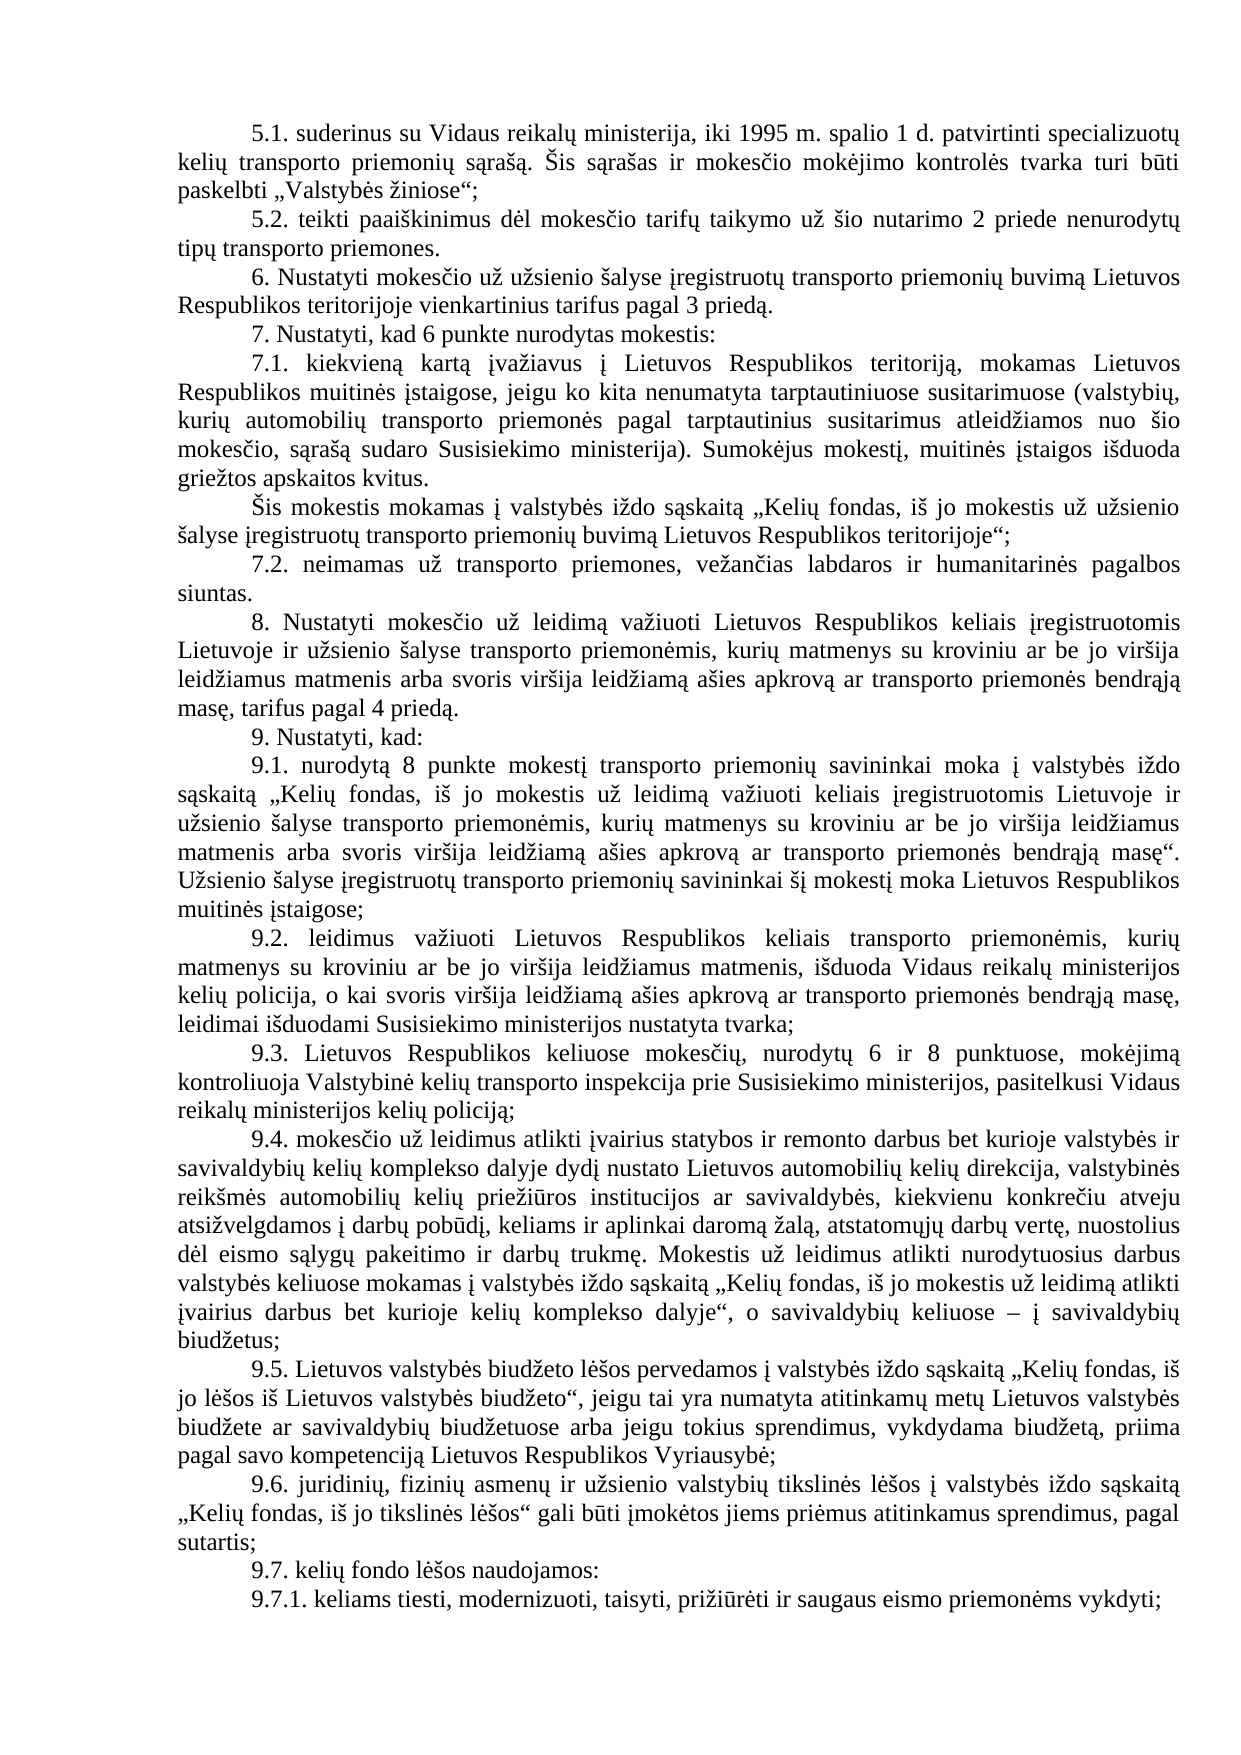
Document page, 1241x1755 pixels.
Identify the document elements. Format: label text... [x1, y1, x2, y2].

text 9.7. kelių fondo lėšos naudojamos: [177, 1556, 1181, 1584]
text 9.4. mokesčio už leidimus atlikti įvairius statybos ir remonto darbus bet kurioje valstybės ir savivaldybių kelių komplekso dalyje dydį nustato Lietuvos automobilių kelių direkcija, valstybinės reikšmės automobilių kelių priežiūros institucijos ar savivaldybės, kiekvienu konkrečiu atveju atsižvelgdamos į darbų pobūdį, keliams ir aplinkai daromą žalą, atstatomųjų darbų vertę, nuostolius dėl eismo sąlygų pakeitimo ir darbų trukmę. Mokestis už leidimus atlikti nurodytuosius darbus valstybės keliuose mokamas į valstybės iždo sąskaitą „Kelių fondas, iš jo mokestis už leidimą atlikti įvairius darbus bet kurioje kelių komplekso dalyje“, o savivaldybių keliuose – į savivaldybių biudžetus; [177, 1124, 1181, 1354]
text Šis mokestis mokamas į valstybės iždo sąskaitą „Kelių fondas, iš jo mokestis už užsienio šalyse įregistruotų transporto priemonių buvimą Lietuvos Respublikos teritorijoje“; [177, 492, 1181, 549]
text 7.1. kiekvieną kartą įvažiavus į Lietuvos Respublikos teritoriją, mokamas Lietuvos Respublikos muitinės įstaigose, jeigu ko kita nenumatyta tarptautiniuose susitarimuose (valstybių, kurių automobilių transporto priemonės pagal tarptautinius susitarimus atleidžiamos nuo šio mokesčio, sąrašą sudaro Susisiekimo ministerija). Sumokėjus mokestį, muitinės įstaigos išduoda griežtos apskaitos kvitus. [177, 348, 1181, 492]
text 8. Nustatyti mokesčio už leidimą važiuoti Lietuvos Respublikos keliais įregistruotomis Lietuvoje ir užsienio šalyse transporto priemonėmis, kurių matmenys su kroviniu ar be jo viršija leidžiamus matmenis arba svoris viršija leidžiamą ašies apkrovą ar transporto priemonės bendrąją masę, tarifus pagal 4 priedą. [177, 607, 1181, 722]
text 5.2. teikti paaiškinimus dėl mokesčio tarifų taikymo už šio nutarimo 2 priede nenurodytų tipų transporto priemones. [177, 204, 1181, 262]
text 9.5. Lietuvos valstybės biudžeto lėšos pervedamos į valstybės iždo sąskaitą „Kelių fondas, iš jo lėšos iš Lietuvos valstybės biudžeto“, jeigu tai yra numatyta atitinkamų metų Lietuvos valstybės biudžete ar savivaldybių biudžetuose arba jeigu tokius sprendimus, vykdydama biudžetą, priima pagal savo kompetenciją Lietuvos Respublikos Vyriausybė; [177, 1354, 1181, 1469]
text 9. Nustatyti, kad: [177, 722, 1181, 751]
text 7.2. neimamas už transporto priemones, vežančias labdaros ir humanitarinės pagalbos siuntas. [177, 549, 1181, 607]
text 9.1. nurodytą 8 punkte mokestį transporto priemonių savininkai moka į valstybės iždo sąskaitą „Kelių fondas, iš jo mokestis už leidimą važiuoti keliais įregistruotomis Lietuvoje ir užsienio šalyse transporto priemonėmis, kurių matmenys su kroviniu ar be jo viršija leidžiamus matmenis arba svoris viršija leidžiamą ašies apkrovą ar transporto priemonės bendrąją masę“. Užsienio šalyse įregistruotų transporto priemonių savininkai šį mokestį moka Lietuvos Respublikos muitinės įstaigose; [177, 751, 1181, 923]
text 7. Nustatyti, kad 6 punkte nurodytas mokestis: [177, 319, 1181, 348]
text 9.3. Lietuvos Respublikos keliuose mokesčių, nurodytų 6 ir 8 punktuose, mokėjimą kontroliuoja Valstybinė kelių transporto inspekcija prie Susisiekimo ministerijos, pasitelkusi Vidaus reikalų ministerijos kelių policiją; [177, 1038, 1181, 1124]
text 6. Nustatyti mokesčio už užsienio šalyse įregistruotų transporto priemonių buvimą Lietuvos Respublikos teritorijoje vienkartinius tarifus pagal 3 priedą. [177, 262, 1181, 319]
text 9.6. juridinių, fizinių asmenų ir užsienio valstybių tikslinės lėšos į valstybės iždo sąskaitą „Kelių fondas, iš jo tikslinės lėšos“ gali būti įmokėtos jiems priėmus atitinkamus sprendimus, pagal sutartis; [177, 1469, 1181, 1556]
text 5.1. suderinus su Vidaus reikalų ministerija, iki 1995 m. spalio 1 d. patvirtinti specializuotų kelių transporto priemonių sąrašą. Šis sąrašas ir mokesčio mokėjimo kontrolės tvarka turi būti paskelbti „Valstybės žiniose“; [177, 118, 1181, 204]
text 9.7.1. keliams tiesti, modernizuoti, taisyti, prižiūrėti ir saugaus eismo priemonėms vykdyti; [177, 1584, 1181, 1613]
text 9.2. leidimus važiuoti Lietuvos Respublikos keliais transporto priemonėmis, kurių matmenys su kroviniu ar be jo viršija leidžiamus matmenis, išduoda Vidaus reikalų ministerijos kelių policija, o kai svoris viršija leidžiamą ašies apkrovą ar transporto priemonės bendrąją masę, leidimai išduodami Susisiekimo ministerijos nustatyta tvarka; [177, 923, 1181, 1038]
